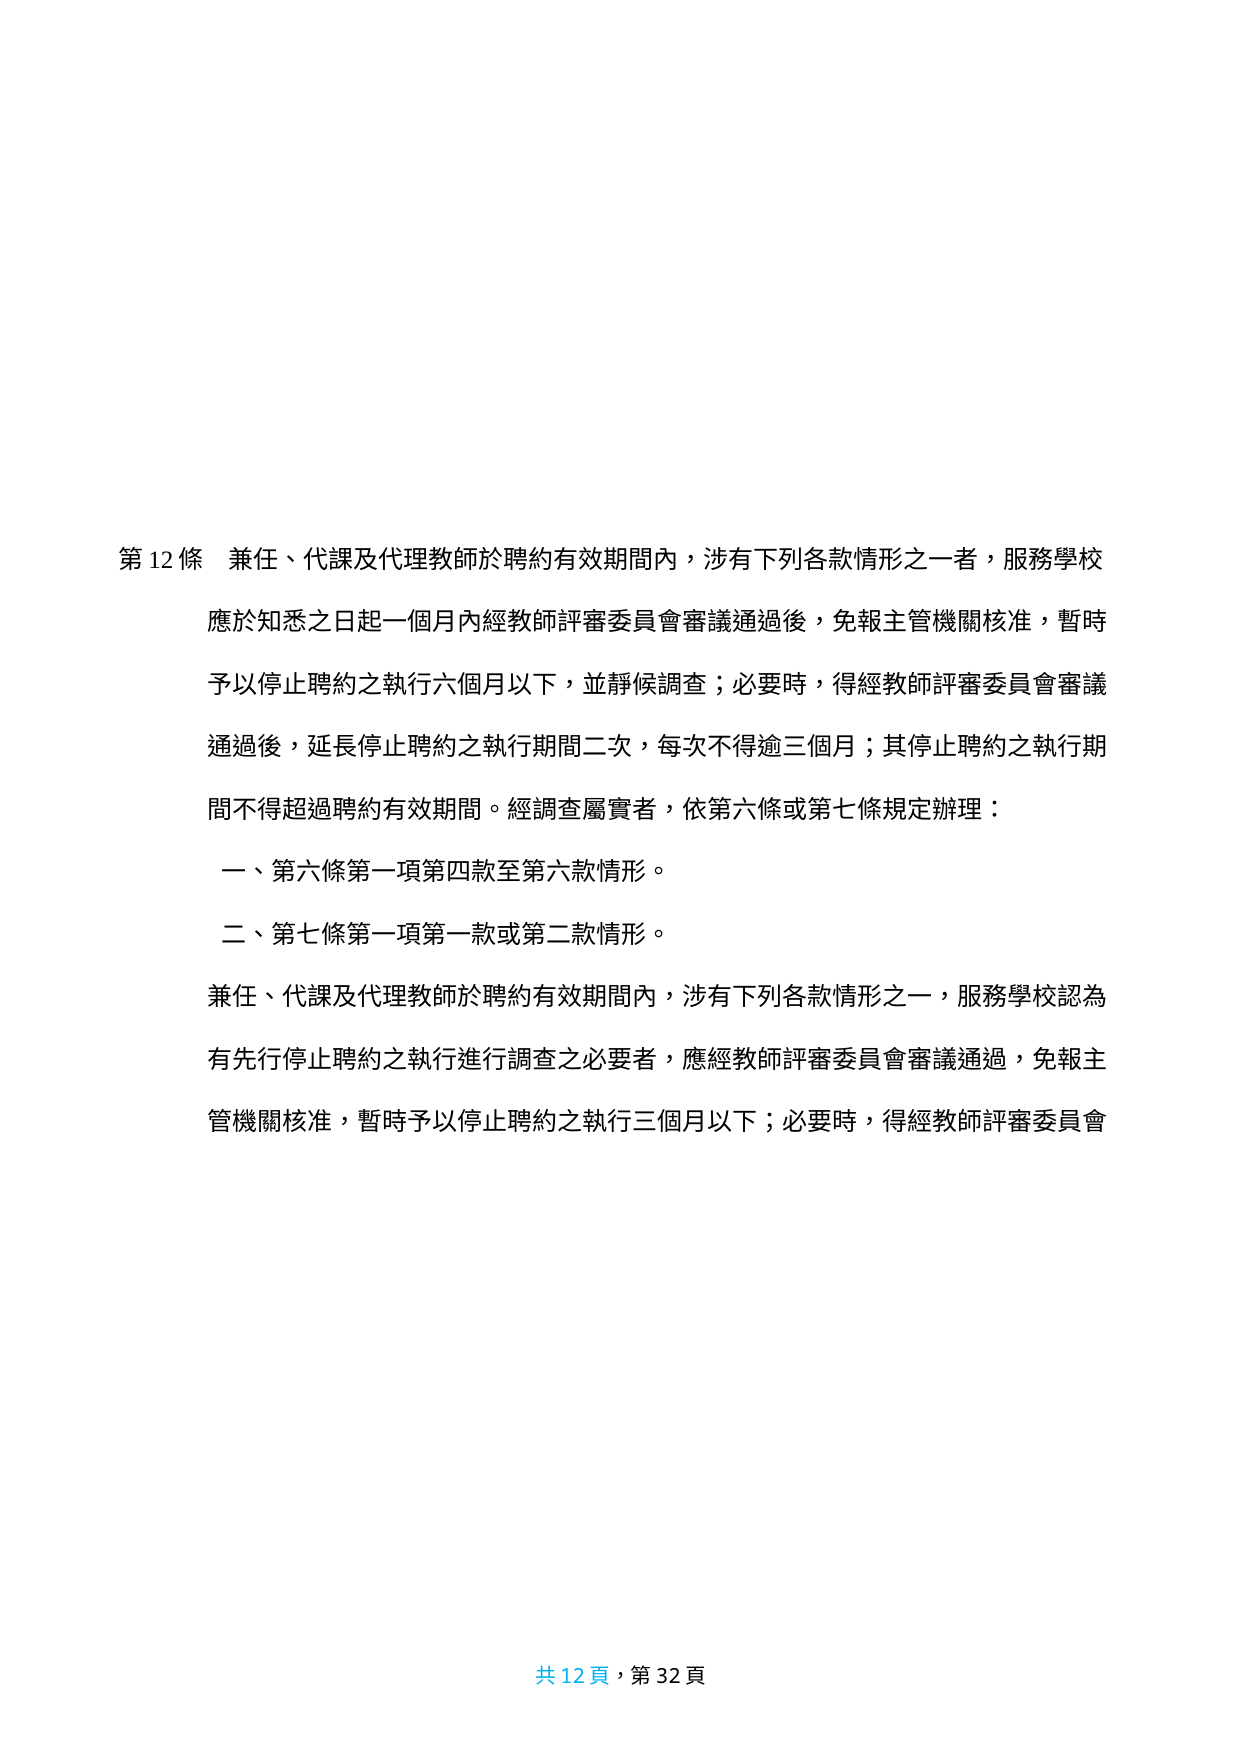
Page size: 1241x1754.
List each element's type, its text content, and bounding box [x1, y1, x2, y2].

text 第12條 兼任、代課及代理教師於聘約有效期間內，涉有下列各款情形之一者，服務學校應於知悉之日起一個月內經教師評審委員會審議通過後，免報主管機關核准，暫時予以停止聘約之執行六個月以下，並靜候調查；必要時，得經教師評審委員會審議通過後，延長停止聘約之執行期間二次，每次不得逾三個月；其停止聘約之執行期間不得超過聘約有效期間。經調查屬實者，依第六條或第七條規定辦理： [118, 516, 1122, 828]
text 兼任、代課及代理教師於聘約有效期間內，涉有下列各款情形之一，服務學校認為有先行停止聘約之執行進行調查之必要者，應經教師評審委員會審議通過，免報主管機關核准，暫時予以停止聘約之執行三個月以下；必要時，得經教師評審委員會 [207, 953, 1122, 1141]
text 二、第七條第一項第一款或第二款情形。 [207, 891, 1122, 953]
text 一、第六條第一項第四款至第六款情形。 [207, 828, 1122, 891]
